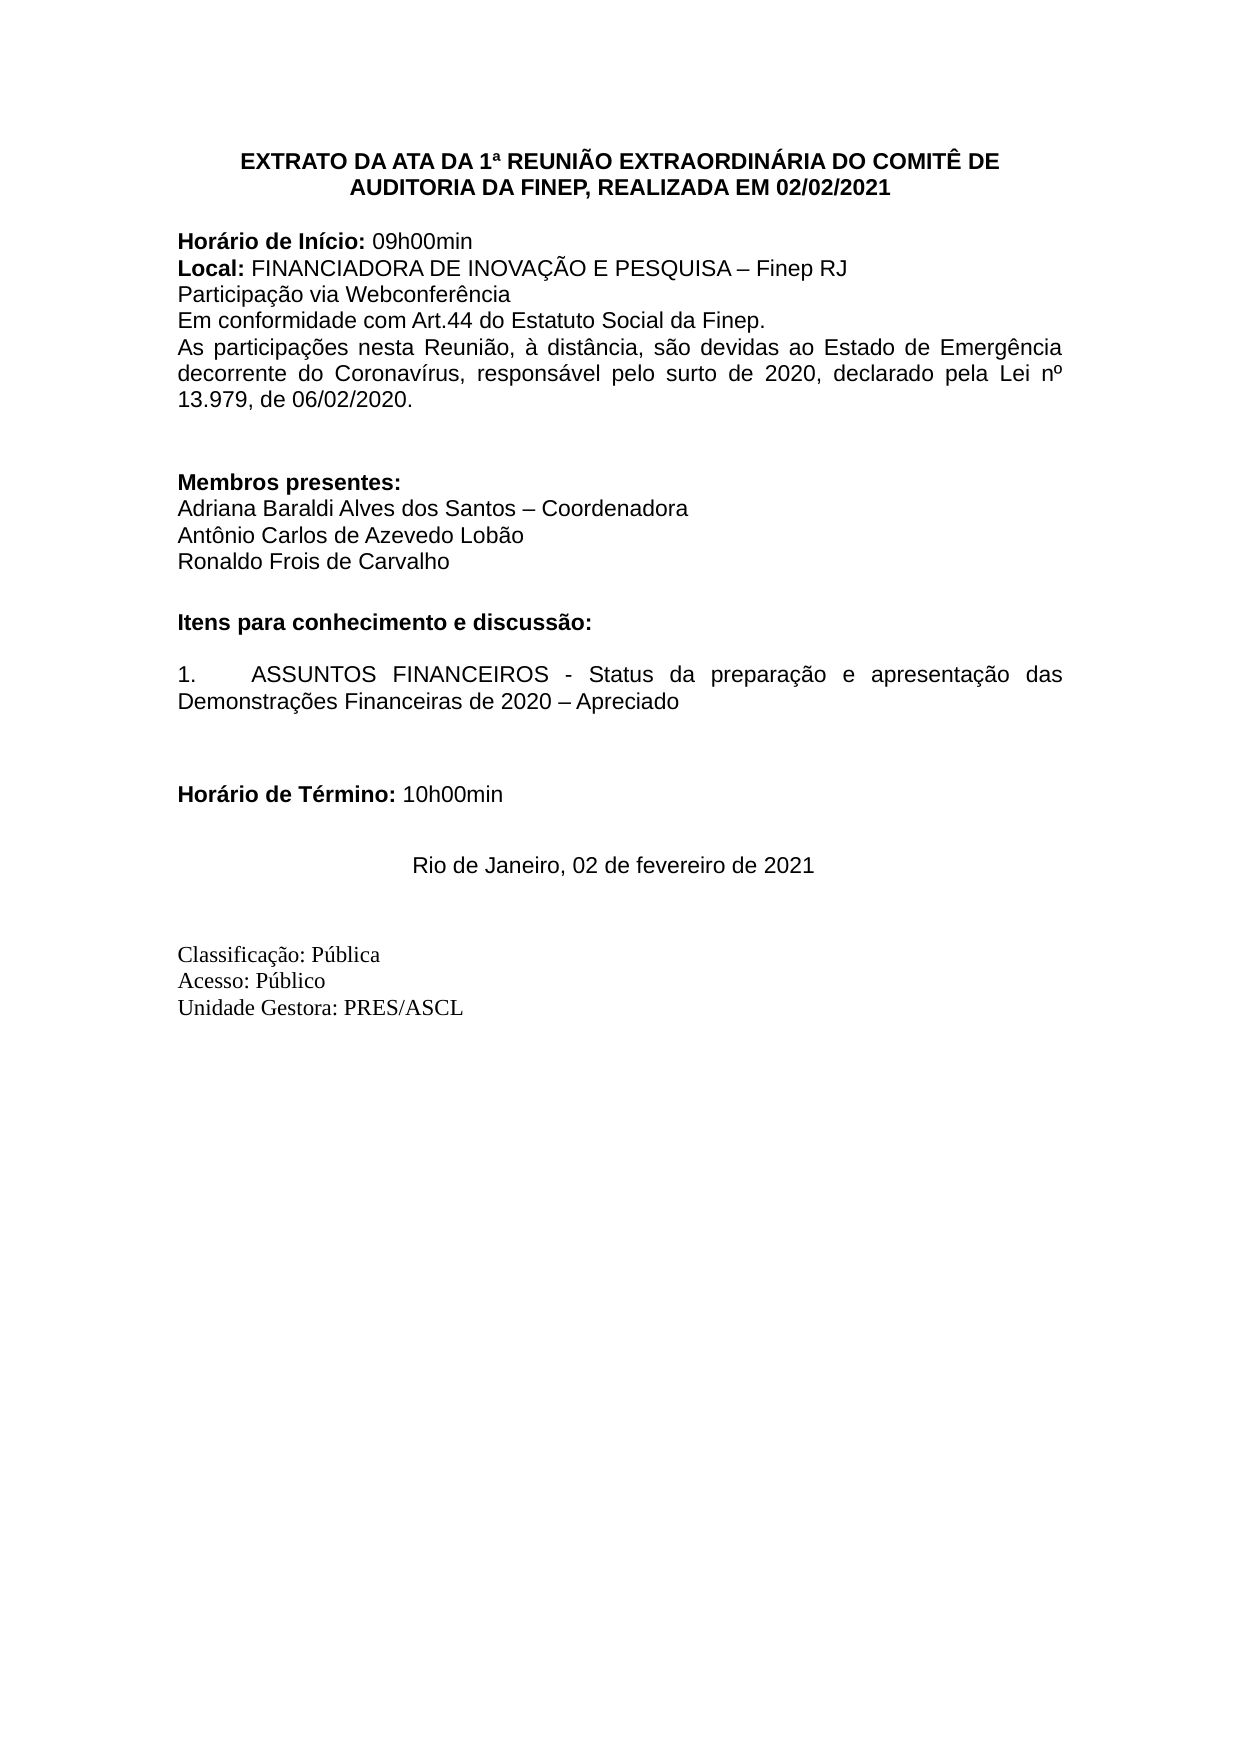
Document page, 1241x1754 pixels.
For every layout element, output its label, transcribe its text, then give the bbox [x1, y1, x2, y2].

text Horário de Início: 09h00min [177, 228, 1063, 255]
text Participação via Webconferência [177, 281, 1063, 307]
text Horário de Término: 10h00min [177, 781, 1063, 807]
text Membros presentes: [177, 469, 1063, 495]
text Antônio Carlos de Azevedo Lobão [177, 522, 1063, 548]
text 1. ASSUNTOS FINANCEIROS - Status da preparação e apresentação das Demonstrações Financeiras de 2020 – Apreciado [177, 661, 1063, 714]
text Ronaldo Frois de Carvalho [177, 548, 1063, 574]
text Acesso: Público [177, 967, 1063, 994]
text Rio de Janeiro, 02 de fevereiro de 2021 [177, 852, 1049, 879]
text Classificação: Pública [177, 941, 1063, 967]
text Local: FINANCIADORA DE INOVAÇÃO E PESQUISA – Finep RJ [177, 255, 1063, 281]
text Adriana Baraldi Alves dos Santos – Coordenadora [177, 495, 1063, 522]
text As participações nesta Reunião, à distância, são devidas ao Estado de Emergência decorrente do Coronavírus, responsável pelo surto de 2020, declarado pela Lei nº 13.979, de 06/02/2020. [177, 334, 1063, 413]
text EXTRATO DA ATA DA 1ª REUNIÃO EXTRAORDINÁRIA DO COMITÊ DE AUDITORIA DA FINEP, REALIZADA EM 02/02/2021 [177, 148, 1063, 200]
text Unidade Gestora: PRES/ASCL [177, 994, 1063, 1020]
text Itens para conhecimento e discussão: [177, 608, 1063, 635]
text Em conformidade com Art.44 do Estatuto Social da Finep. [177, 307, 1063, 334]
